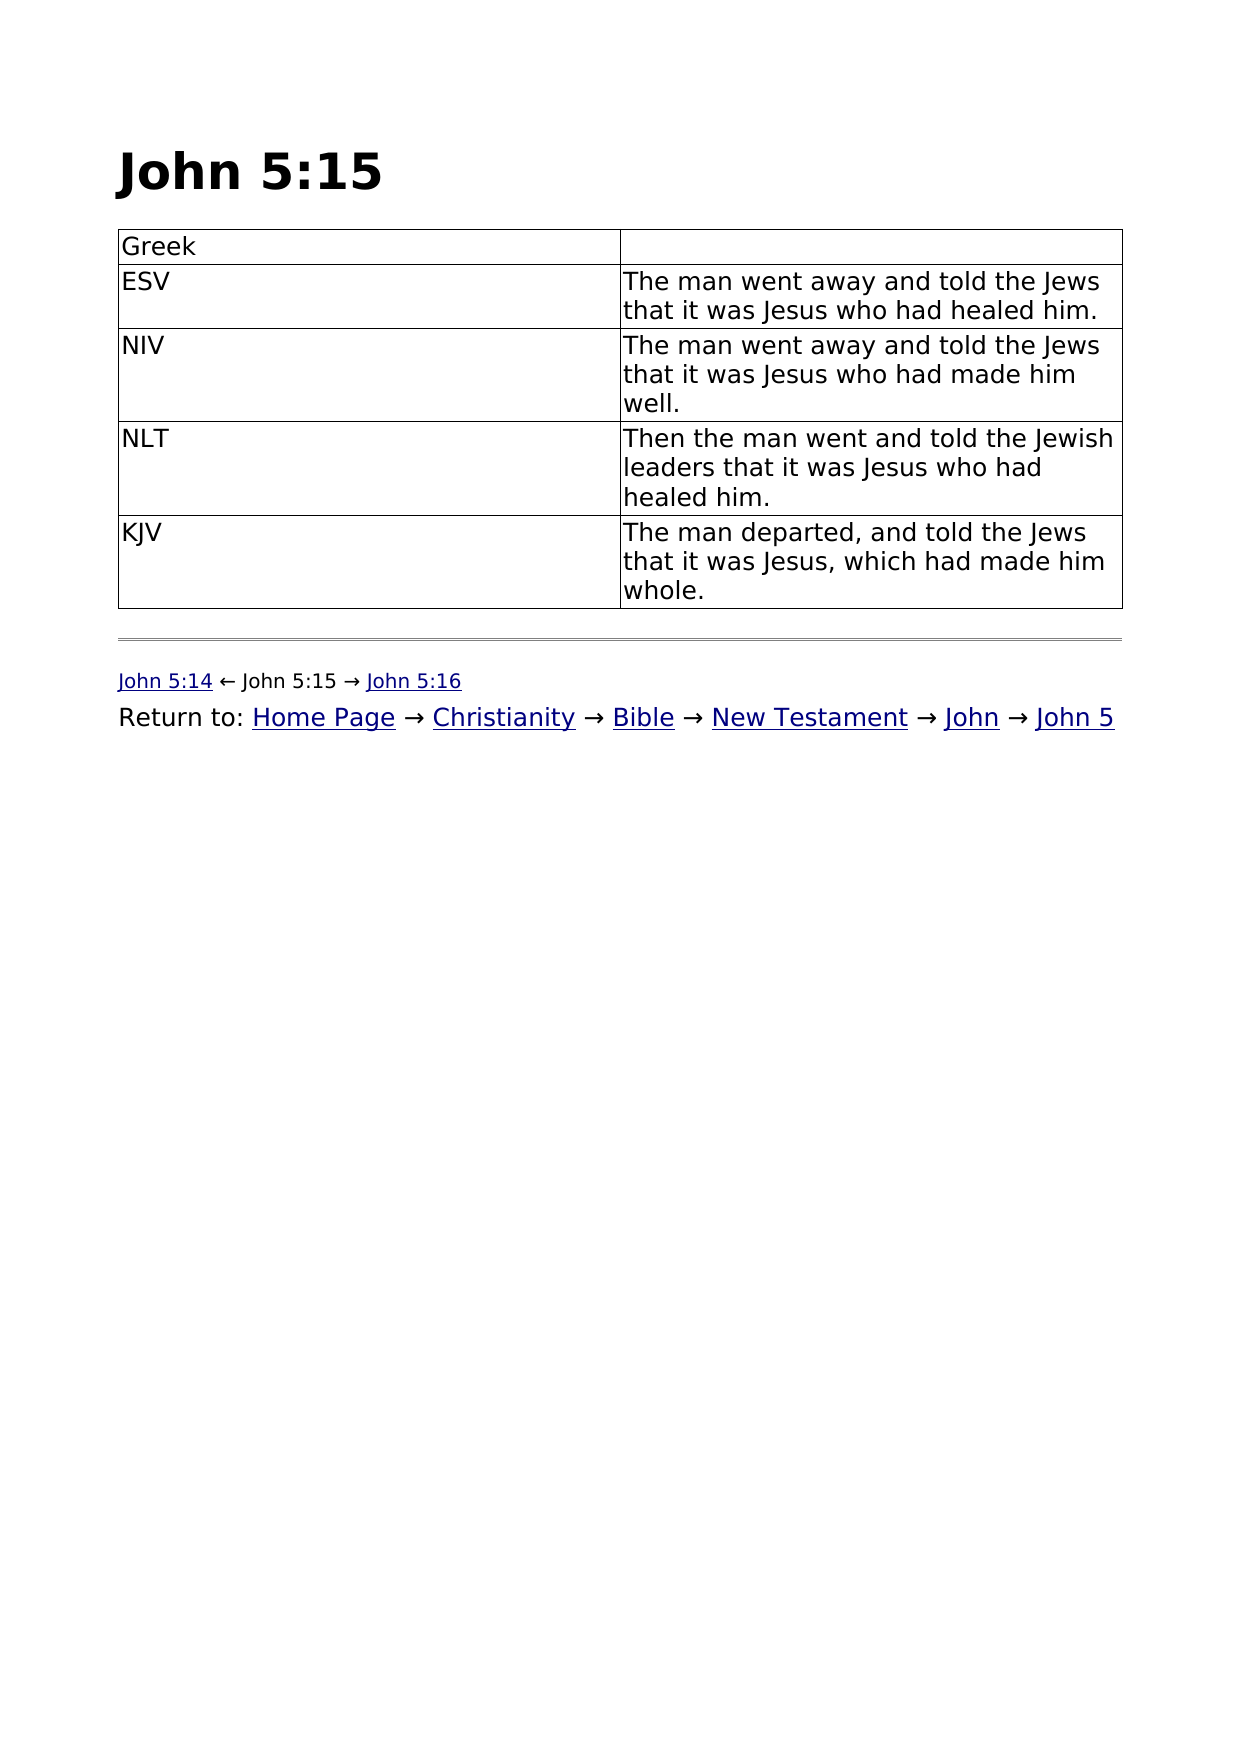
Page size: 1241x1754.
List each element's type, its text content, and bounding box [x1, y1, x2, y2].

table_cell NIV [119, 329, 620, 421]
text John 5:14 ← John 5:15 → John 5:16 [118, 669, 1122, 704]
table_cell The man departed, and told the Jews that it was Jesus, which had made him whole. [621, 516, 1122, 608]
table_cell NLT [119, 422, 620, 515]
table_cell Then the man went and told the Jewish leaders that it was Jesus who had healed him. [621, 422, 1122, 515]
table_cell The man went away and told the Jews that it was Jesus who had made him well. [621, 329, 1122, 421]
table_cell KJV [119, 516, 620, 608]
table_header [621, 230, 1122, 264]
table_header Greek [119, 230, 620, 264]
subtitle John 5:15 [118, 143, 1122, 201]
text Return to: Home Page → Christianity → Bible → New Testament → John → John 5 [118, 704, 1122, 733]
table_cell ESV [119, 265, 620, 328]
table_cell The man went away and told the Jews that it was Jesus who had healed him. [621, 265, 1122, 328]
